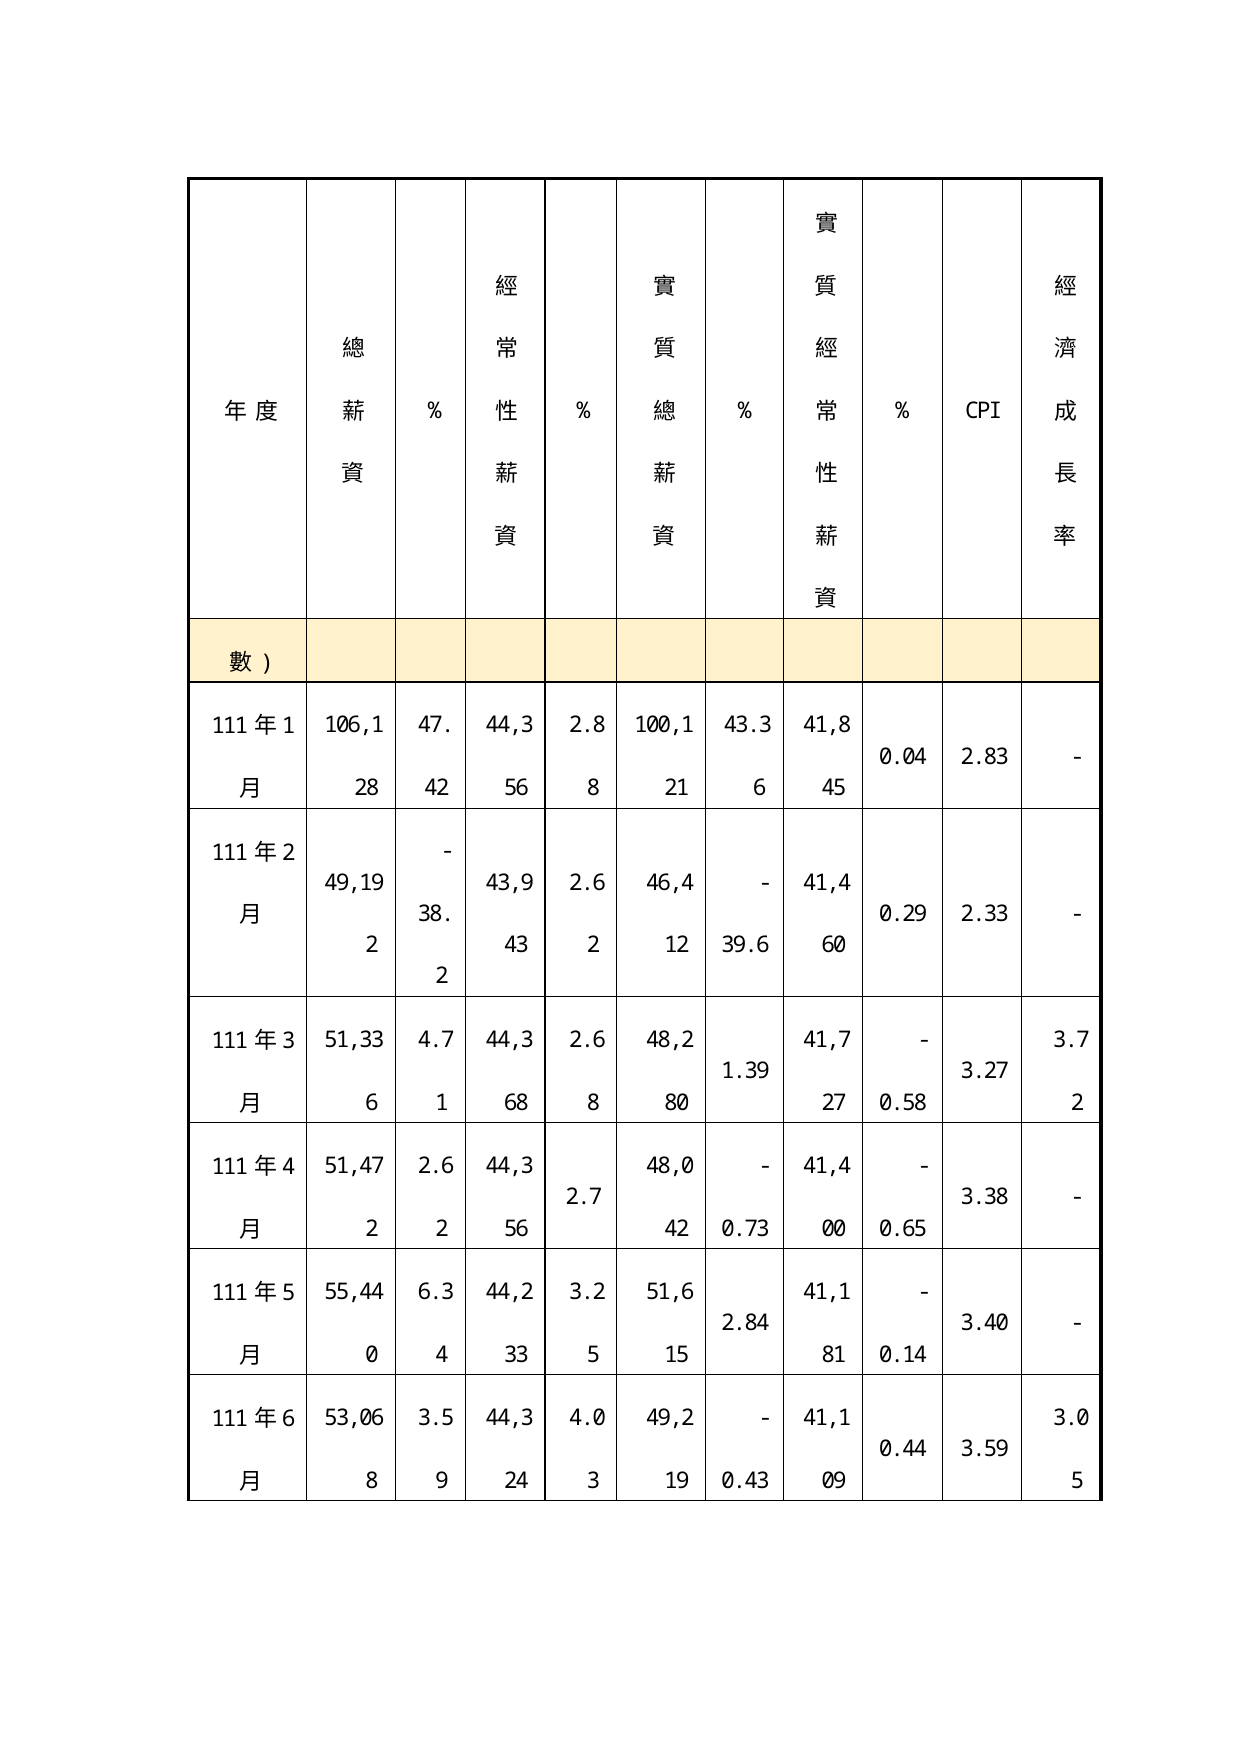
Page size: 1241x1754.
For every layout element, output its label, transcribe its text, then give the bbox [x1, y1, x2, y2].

table_cell 51,336 [307, 997, 395, 1122]
table_cell [943, 619, 1021, 681]
table_cell 2.62 [396, 1123, 465, 1248]
table_cell [546, 619, 616, 681]
table_cell -0.14 [863, 1249, 942, 1374]
table_cell 43,943 [466, 809, 544, 996]
table_cell -0.43 [706, 1375, 783, 1500]
table_cell 111年1月 [190, 683, 306, 807]
table_cell 3.38 [943, 1123, 1021, 1248]
table_cell 111年6月 [190, 1375, 306, 1500]
table_cell -0.65 [863, 1123, 942, 1248]
table_cell 2.88 [546, 683, 616, 807]
table_cell 4.03 [546, 1375, 616, 1500]
table_header CPI [943, 180, 1021, 618]
table_cell -38.2 [396, 809, 465, 996]
table_header % [706, 180, 783, 618]
table_cell 111年5月 [190, 1249, 306, 1374]
table_cell 3.59 [943, 1375, 1021, 1500]
table_cell 0.04 [863, 683, 942, 807]
table_cell [617, 619, 705, 681]
table_cell 44,368 [466, 997, 544, 1122]
table_cell 44,356 [466, 1123, 544, 1248]
table_cell 3.59 [396, 1375, 465, 1500]
table_cell 48,042 [617, 1123, 705, 1248]
table_header 實質 經常性薪資 [784, 180, 862, 618]
table_cell 數) [190, 619, 306, 681]
table_cell 3.40 [943, 1249, 1021, 1374]
table_cell -0.58 [863, 997, 942, 1122]
table_header 經濟成長率 [1022, 180, 1099, 618]
table_cell 44,233 [466, 1249, 544, 1374]
table_cell 2.62 [546, 809, 616, 996]
table_header 年度 [190, 180, 306, 618]
table_header % [396, 180, 465, 618]
table_cell 6.34 [396, 1249, 465, 1374]
table_cell 111年4月 [190, 1123, 306, 1248]
table_cell 49,219 [617, 1375, 705, 1500]
table_cell 41,400 [784, 1123, 862, 1248]
table_cell 49,192 [307, 809, 395, 996]
table_cell 47.42 [396, 683, 465, 807]
table_cell 41,727 [784, 997, 862, 1122]
table_cell 48,280 [617, 997, 705, 1122]
table_cell 41,845 [784, 683, 862, 807]
table_cell - [1022, 1249, 1099, 1374]
table_cell 2.68 [546, 997, 616, 1122]
table_cell 41,460 [784, 809, 862, 996]
table_cell 44,356 [466, 683, 544, 807]
table_cell 111年2月 [190, 809, 306, 996]
table_cell - [1022, 683, 1099, 807]
table_cell 41,109 [784, 1375, 862, 1500]
table_cell 100,121 [617, 683, 705, 807]
table_cell 3.72 [1022, 997, 1099, 1122]
table_cell 41,181 [784, 1249, 862, 1374]
table_cell [396, 619, 465, 681]
table_cell [706, 619, 783, 681]
table_cell 106,128 [307, 683, 395, 807]
table_cell 4.71 [396, 997, 465, 1122]
table_cell -39.6 [706, 809, 783, 996]
table_cell [863, 619, 942, 681]
table_header % [546, 180, 616, 618]
table_header 經常性薪資 [466, 180, 544, 618]
table_cell 3.25 [546, 1249, 616, 1374]
table_cell 3.05 [1022, 1375, 1099, 1500]
table_cell 2.83 [943, 683, 1021, 807]
table_cell 2.7 [546, 1123, 616, 1248]
table_cell [784, 619, 862, 681]
table_cell 51,615 [617, 1249, 705, 1374]
table_cell - [1022, 809, 1099, 996]
table_header 總薪資 [307, 180, 395, 618]
table_cell 55,440 [307, 1249, 395, 1374]
table_header 實質總薪資 [617, 180, 705, 618]
table_cell 0.44 [863, 1375, 942, 1500]
table_cell [307, 619, 395, 681]
table_cell [466, 619, 544, 681]
table_cell 44,324 [466, 1375, 544, 1500]
table_cell 0.29 [863, 809, 942, 996]
table_cell -0.73 [706, 1123, 783, 1248]
table_cell 46,412 [617, 809, 705, 996]
table_cell 43.36 [706, 683, 783, 807]
table_cell 53,068 [307, 1375, 395, 1500]
table_header % [863, 180, 942, 618]
table_cell [1022, 619, 1099, 681]
table_cell 3.27 [943, 997, 1021, 1122]
table_cell 1.39 [706, 997, 783, 1122]
table_cell 2.33 [943, 809, 1021, 996]
table_cell 2.84 [706, 1249, 783, 1374]
table_cell - [1022, 1123, 1099, 1248]
table_cell 111年3月 [190, 997, 306, 1122]
table_cell 51,472 [307, 1123, 395, 1248]
